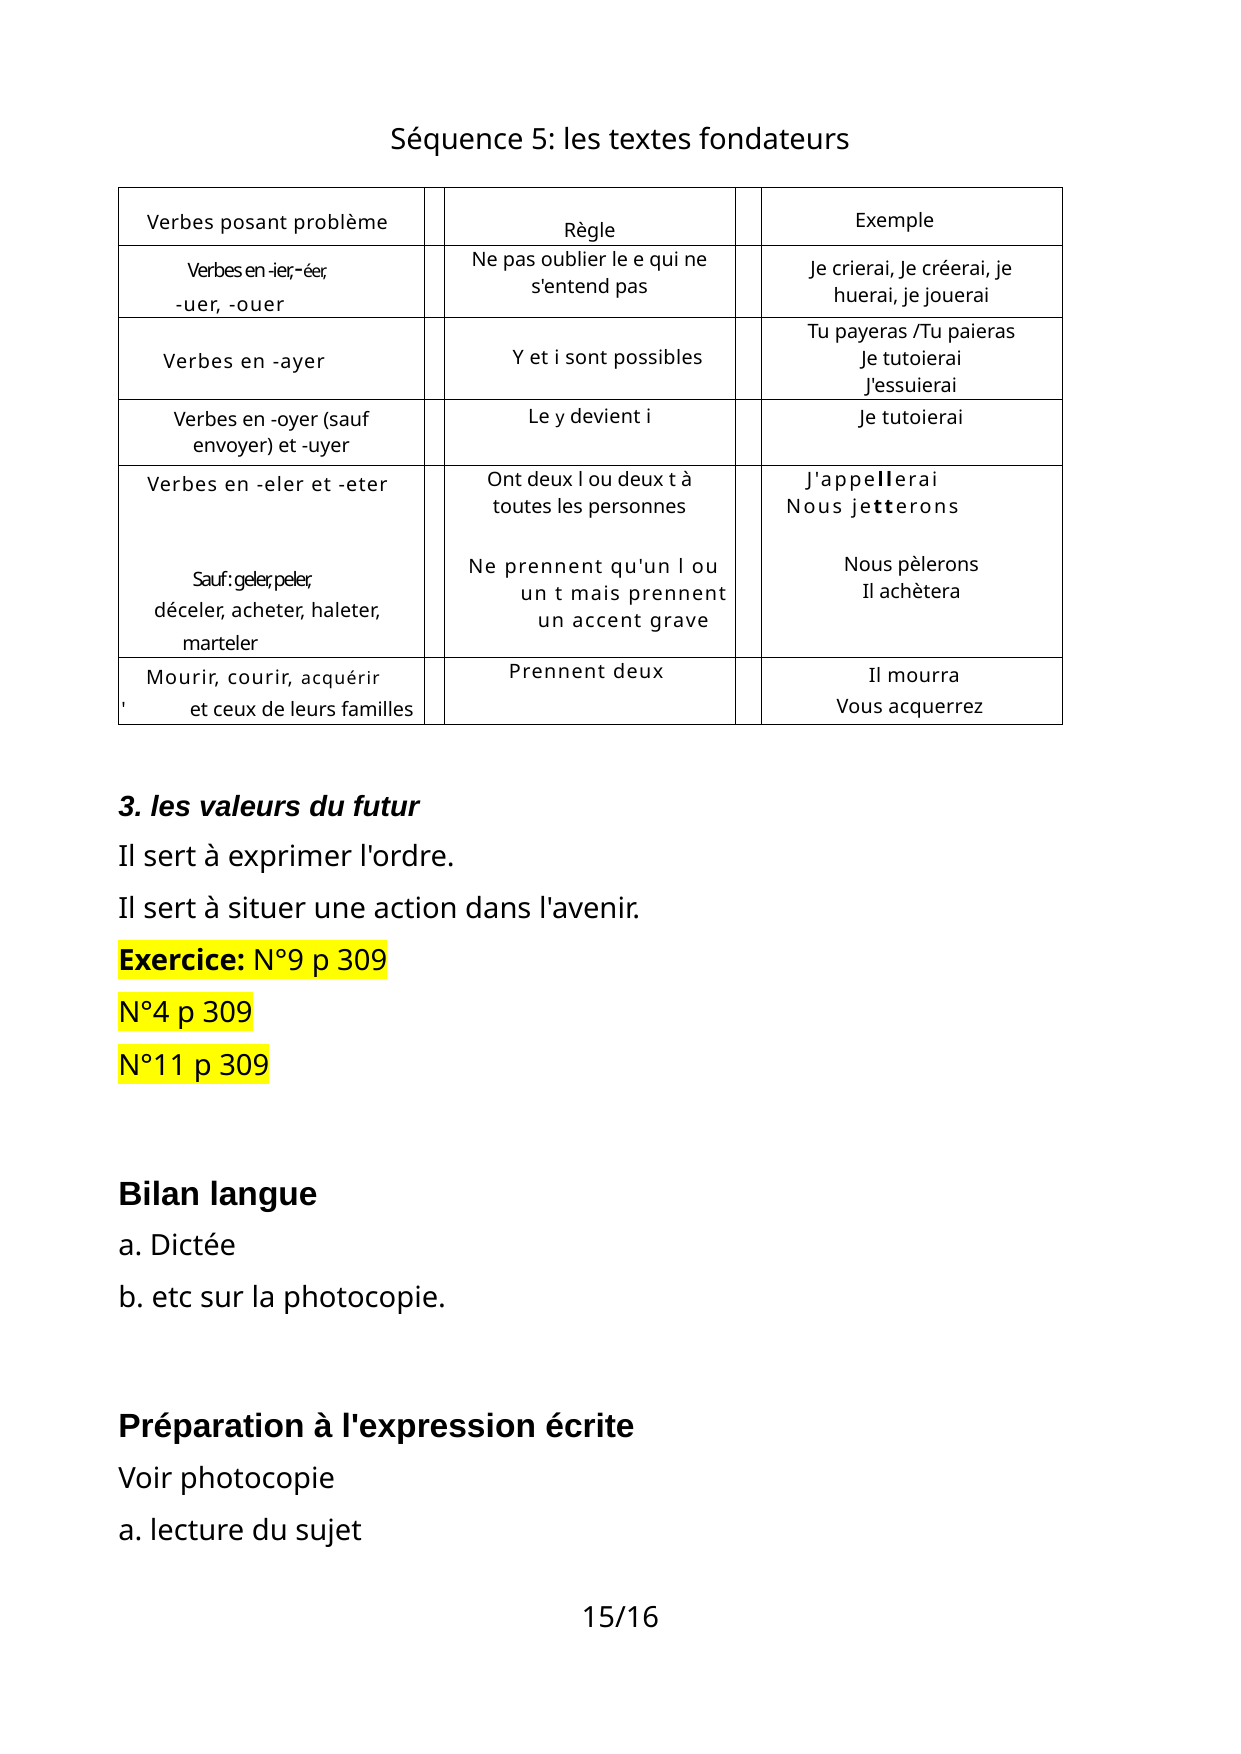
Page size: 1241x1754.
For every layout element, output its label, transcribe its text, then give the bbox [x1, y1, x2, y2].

text N°4 p 309 [118, 992, 1122, 1031]
table_cell Je tutoierai [762, 400, 1062, 465]
table_cell Je crierai, Je créerai, je huerai, je jouerai [762, 246, 1062, 317]
table_cell Il mourra Vous acquerrez [762, 658, 1062, 724]
table_cell Mourir, courir, acquérir ' et ceux de leurs familles [119, 658, 424, 724]
table_header [425, 188, 444, 245]
table_cell [736, 318, 761, 399]
table_cell [425, 466, 444, 657]
text Exercice: N°9 p 309 [118, 939, 1122, 979]
table_header Exemple [762, 188, 1062, 245]
table_cell Prennent deux [445, 658, 735, 724]
table_cell [736, 400, 761, 465]
text a. Dictée [118, 1224, 1122, 1264]
table_cell Ne pas oublier le e qui ne s'entend pas [445, 246, 735, 317]
text Voir photocopie [118, 1457, 1122, 1497]
table_cell [736, 658, 761, 724]
table_cell [425, 658, 444, 724]
table_cell [736, 246, 761, 317]
table_cell Verbes en -ayer [119, 318, 424, 399]
subtitle 3. les valeurs du futur [118, 789, 1122, 823]
text Il sert à exprimer l'ordre. [118, 835, 1122, 875]
table_header Règle [445, 188, 735, 245]
table_header [736, 188, 761, 245]
table_cell Tu payeras /Tu paieras Je tutoierai J'essuierai [762, 318, 1062, 399]
table_cell J'appellerai Nous jetterons Nous pèlerons Il achètera [762, 466, 1062, 657]
table_cell [425, 400, 444, 465]
table_cell Verbes en -eler et -eter Sauf : geler, peler, déceler, acheter, haleter, marteler [119, 466, 424, 657]
table_cell Y et i sont possibles [445, 318, 735, 399]
table_cell Verbes en -oyer (sauf envoyer) et -uyer [119, 400, 424, 465]
table_header Verbes posant problème [119, 188, 424, 245]
subtitle Préparation à l'expression écrite [118, 1406, 1122, 1445]
table_cell [425, 318, 444, 399]
text b. etc sur la photocopie. [118, 1277, 1122, 1316]
table_cell [425, 246, 444, 317]
table_cell [736, 466, 761, 657]
table_cell Verbes en -ier,-éer, -uer, -ouer [119, 246, 424, 317]
text Il sert à situer une action dans l'avenir. [118, 887, 1122, 927]
table_cell Ont deux l ou deux t à toutes les personnes Ne prennent qu'un l ou un t mais prennent un accent grave [445, 466, 735, 657]
table_cell Le y devient i [445, 400, 735, 465]
text N°11 p 309 [118, 1044, 1122, 1084]
subtitle Bilan langue [118, 1173, 1122, 1212]
text a. lecture du sujet [118, 1509, 1122, 1549]
